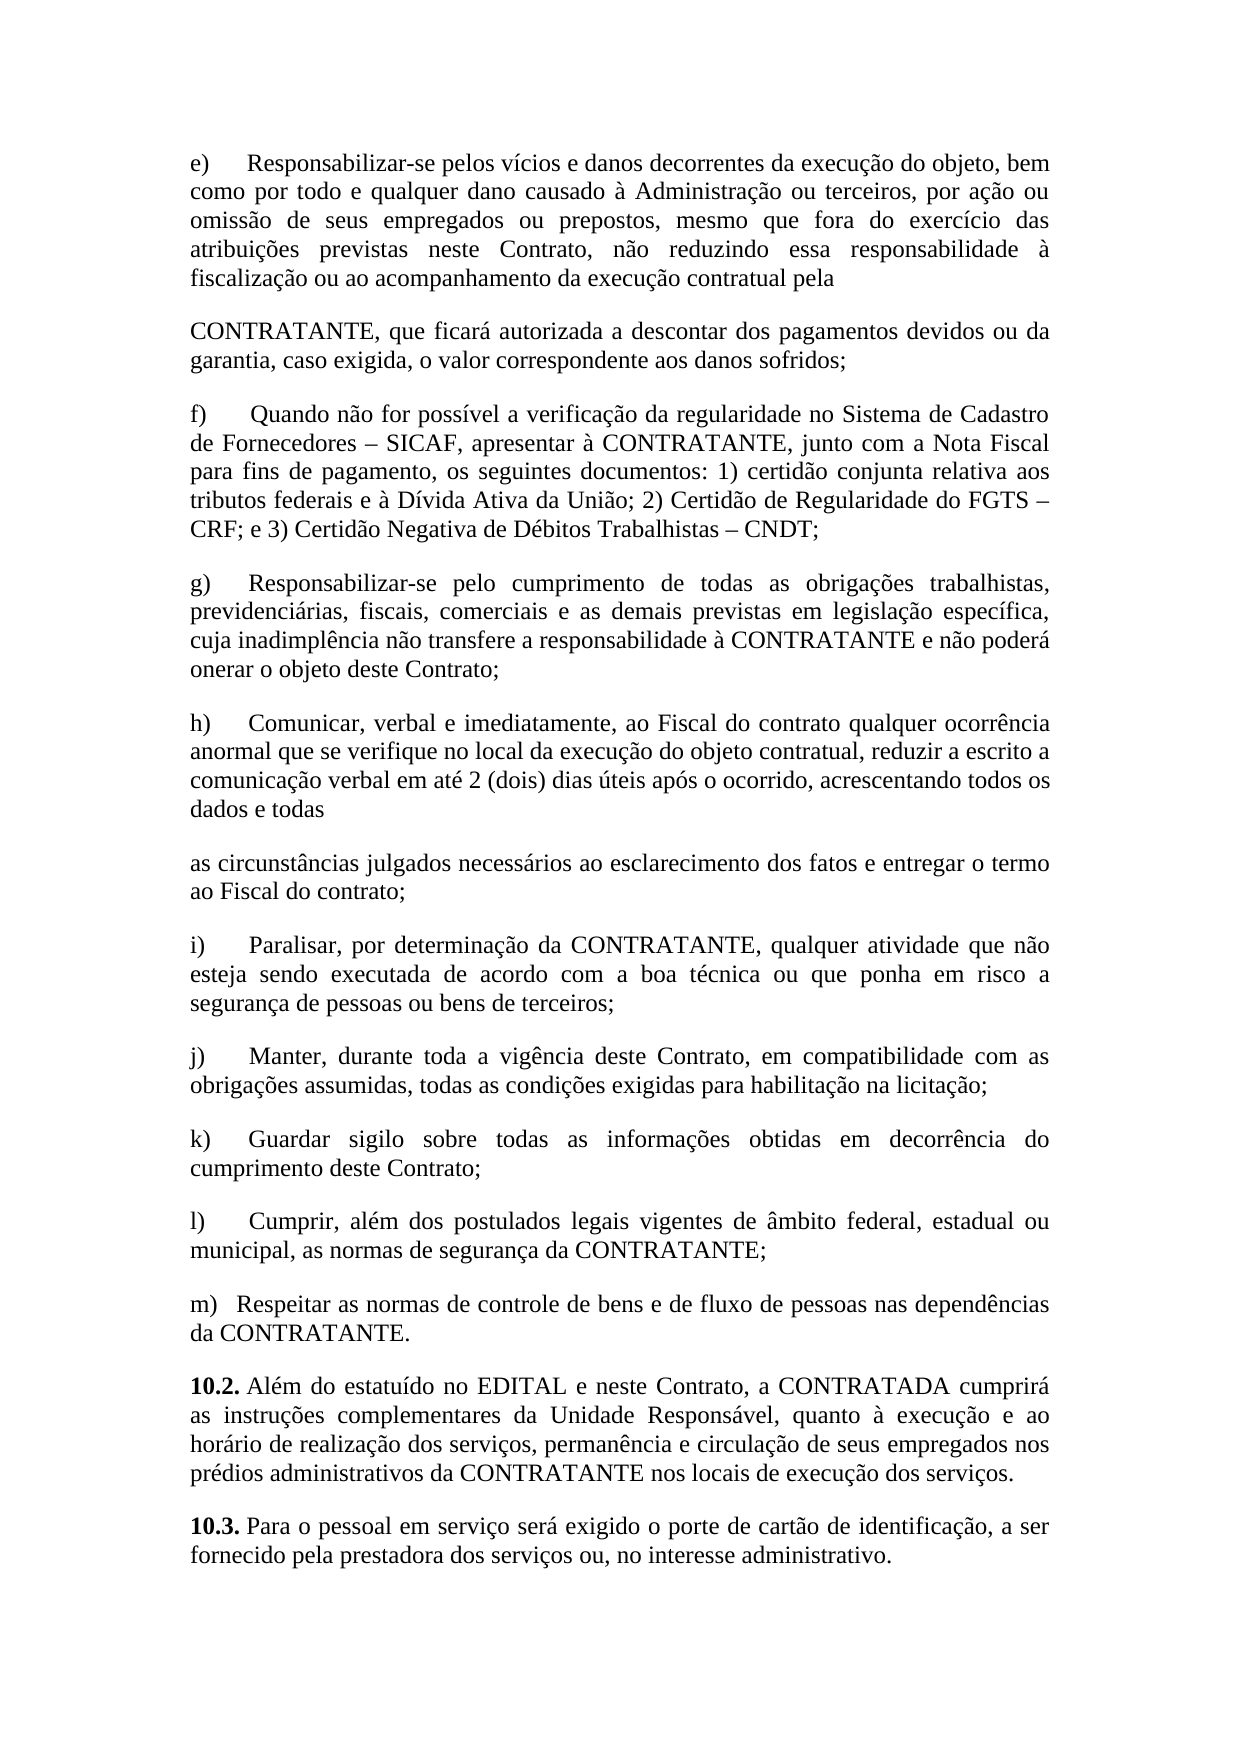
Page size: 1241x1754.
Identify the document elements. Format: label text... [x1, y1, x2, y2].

text 10.2. Além do estatuído no EDITAL e neste Contrato, a CONTRATADA cumprirá as instruções complementares da Unidade Responsável, quanto à execução e ao horário de realização dos serviços, permanência e circulação de seus empregados nos prédios administrativos da CONTRATANTE nos locais de execução dos serviços. [190, 1371, 1051, 1486]
text m) Respeitar as normas de controle de bens e de fluxo de pessoas nas dependências da CONTRATANTE. [190, 1289, 1051, 1346]
text g) Responsabilizar-se pelo cumprimento de todas as obrigações trabalhistas, previdenciárias, fiscais, comerciais e as demais previstas em legislação específica, cuja inadimplência não transfere a responsabilidade à CONTRATANTE e não poderá onerar o objeto deste Contrato; [190, 568, 1051, 683]
text 10.3. Para o pessoal em serviço será exigido o porte de cartão de identificação, a ser fornecido pela prestadora dos serviços ou, no interesse administrativo. [190, 1511, 1051, 1569]
text e) Responsabilizar-se pelos vícios e danos decorrentes da execução do objeto, bem como por todo e qualquer dano causado à Administração ou terceiros, por ação ou omissão de seus empregados ou prepostos, mesmo que fora do exercício das atribuições previstas neste Contrato, não reduzindo essa responsabilidade à fiscalização ou ao acompanhamento da execução contratual pela [190, 148, 1051, 291]
text h) Comunicar, verbal e imediatamente, ao Fiscal do contrato qualquer ocorrência anormal que se verifique no local da execução do objeto contratual, reduzir a escrito a comunicação verbal em até 2 (dois) dias úteis após o ocorrido, acrescentando todos os dados e todas [190, 708, 1051, 823]
text k) Guardar sigilo sobre todas as informações obtidas em decorrência do cumprimento deste Contrato; [190, 1124, 1051, 1181]
text f) Quando não for possível a verificação da regularidade no Sistema de Cadastro de Fornecedores – SICAF, apresentar à CONTRATANTE, junto com a Nota Fiscal para fins de pagamento, os seguintes documentos: 1) certidão conjunta relativa aos tributos federais e à Dívida Ativa da União; 2) Certidão de Regularidade do FGTS – CRF; e 3) Certidão Negativa de Débitos Trabalhistas – CNDT; [190, 399, 1051, 543]
text l) Cumprir, além dos postulados legais vigentes de âmbito federal, estadual ou municipal, as normas de segurança da CONTRATANTE; [190, 1206, 1051, 1264]
text j) Manter, durante toda a vigência deste Contrato, em compatibilidade com as obrigações assumidas, todas as condições exigidas para habilitação na licitação; [190, 1041, 1051, 1099]
text CONTRATANTE, que ficará autorizada a descontar dos pagamentos devidos ou da garantia, caso exigida, o valor correspondente aos danos sofridos; [190, 316, 1051, 374]
text as circunstâncias julgados necessários ao esclarecimento dos fatos e entregar o termo ao Fiscal do contrato; [190, 848, 1051, 905]
text i) Paralisar, por determinação da CONTRATANTE, qualquer atividade que não esteja sendo executada de acordo com a boa técnica ou que ponha em risco a segurança de pessoas ou bens de terceiros; [190, 930, 1051, 1016]
